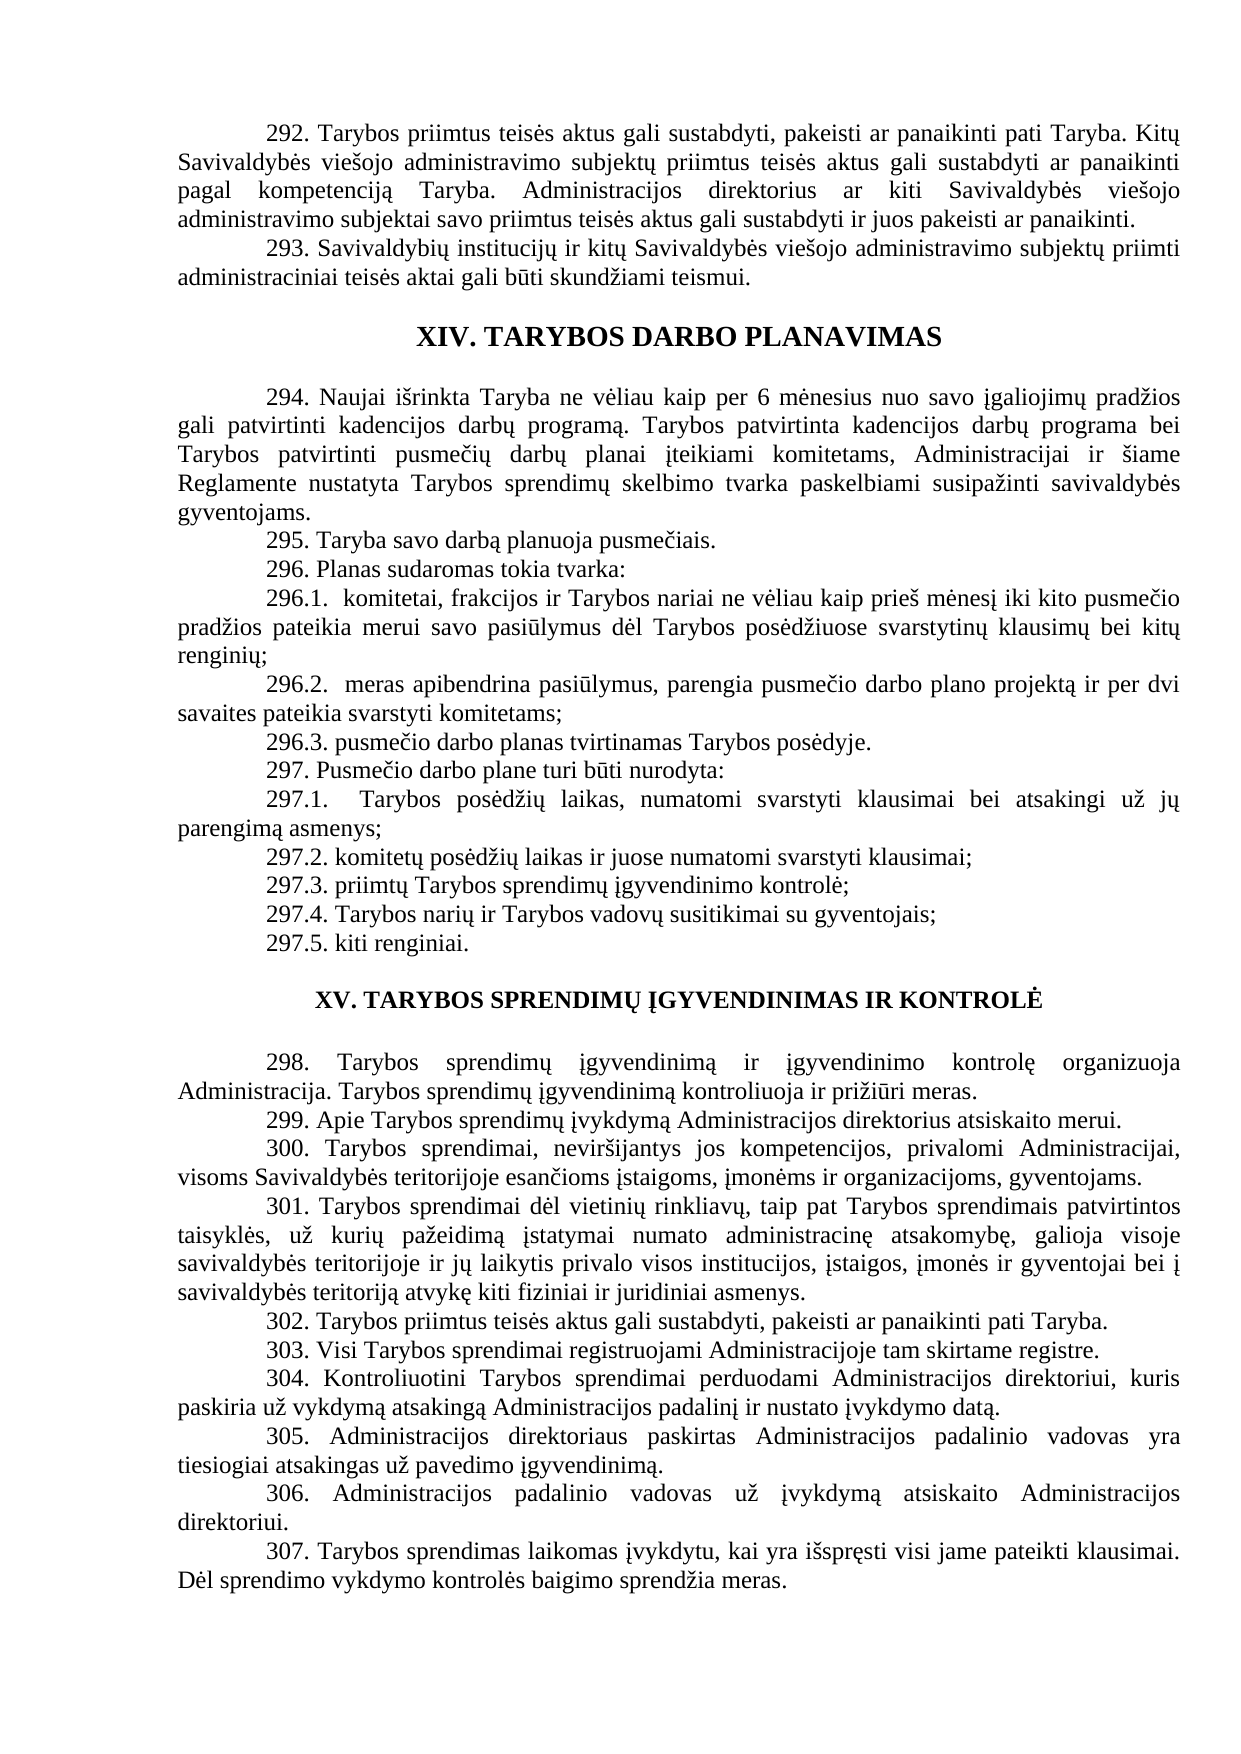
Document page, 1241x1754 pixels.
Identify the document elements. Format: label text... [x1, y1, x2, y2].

text 297.4. Tarybos narių ir Tarybos vadovų susitikimai su gyventojais; [177, 899, 1181, 928]
text 294. Naujai išrinkta Taryba ne vėliau kaip per 6 mėnesius nuo savo įgaliojimų pradžios gali patvirtinti kadencijos darbų programą. Tarybos patvirtinta kadencijos darbų programa bei Tarybos patvirtinti pusmečių darbų planai įteikiami komitetams, Administracijai ir šiame Reglamente nustatyta Tarybos sprendimų skelbimo tvarka paskelbiami susipažinti savivaldybės gyventojams. [177, 382, 1181, 525]
text 297.3. priimtų Tarybos sprendimų įgyvendinimo kontrolė; [177, 870, 1181, 899]
text 306. Administracijos padalinio vadovas už įvykdymą atsiskaito Administracijos direktoriui. [177, 1478, 1181, 1536]
text 295. Taryba savo darbą planuoja pusmečiais. [177, 525, 1181, 554]
text XV. TARYBOS SPRENDIMŲ ĮGYVENDINIMAS IR KONTROLĖ [177, 985, 1181, 1014]
text 292. Tarybos priimtus teisės aktus gali sustabdyti, pakeisti ar panaikinti pati Taryba. Kitų Savivaldybės viešojo administravimo subjektų priimtus teisės aktus gali sustabdyti ar panaikinti pagal kompetenciją Taryba. Administracijos direktorius ar kiti Savivaldybės viešojo administravimo subjektai savo priimtus teisės aktus gali sustabdyti ir juos pakeisti ar panaikinti. [177, 118, 1181, 233]
text 297.1. Tarybos posėdžių laikas, numatomi svarstyti klausimai bei atsakingi už jų parengimą asmenys; [177, 784, 1181, 842]
text 296.2. meras apibendrina pasiūlymus, parengia pusmečio darbo plano projektą ir per dvi savaites pateikia svarstyti komitetams; [177, 669, 1181, 727]
text XIV. TARYBOS DARBO PLANAVIMAS [177, 319, 1181, 353]
text 293. Savivaldybių institucijų ir kitų Savivaldybės viešojo administravimo subjektų priimti administraciniai teisės aktai gali būti skundžiami teismui. [177, 233, 1181, 291]
text 305. Administracijos direktoriaus paskirtas Administracijos padalinio vadovas yra tiesiogiai atsakingas už pavedimo įgyvendinimą. [177, 1421, 1181, 1478]
text 303. Visi Tarybos sprendimai registruojami Administracijoje tam skirtame registre. [177, 1335, 1181, 1363]
text 297. Pusmečio darbo plane turi būti nurodyta: [177, 755, 1181, 784]
text 296.3. pusmečio darbo planas tvirtinamas Tarybos posėdyje. [177, 727, 1181, 755]
text 296.1. komitetai, frakcijos ir Tarybos nariai ne vėliau kaip prieš mėnesį iki kito pusmečio pradžios pateikia merui savo pasiūlymus dėl Tarybos posėdžiuose svarstytinų klausimų bei kitų renginių; [177, 583, 1181, 669]
text 296. Planas sudaromas tokia tvarka: [177, 554, 1181, 583]
text 300. Tarybos sprendimai, neviršijantys jos kompetencijos, privalomi Administracijai, visoms Savivaldybės teritorijoje esančioms įstaigoms, įmonėms ir organizacijoms, gyventojams. [177, 1133, 1181, 1191]
text 297.2. komitetų posėdžių laikas ir juose numatomi svarstyti klausimai; [177, 842, 1181, 870]
text 301. Tarybos sprendimai dėl vietinių rinkliavų, taip pat Tarybos sprendimais patvirtintos taisyklės, už kurių pažeidimą įstatymai numato administracinę atsakomybę, galioja visoje savivaldybės teritorijoje ir jų laikytis privalo visos institucijos, įstaigos, įmonės ir gyventojai bei į savivaldybės teritoriją atvykę kiti fiziniai ir juridiniai asmenys. [177, 1191, 1181, 1306]
text 304. Kontroliuotini Tarybos sprendimai perduodami Administracijos direktoriui, kuris paskiria už vykdymą atsakingą Administracijos padalinį ir nustato įvykdymo datą. [177, 1363, 1181, 1421]
text 297.5. kiti renginiai. [177, 928, 1181, 957]
text 299. Apie Tarybos sprendimų įvykdymą Administracijos direktorius atsiskaito merui. [177, 1105, 1181, 1133]
text 298. Tarybos sprendimų įgyvendinimą ir įgyvendinimo kontrolę organizuoja Administracija. Tarybos sprendimų įgyvendinimą kontroliuoja ir prižiūri meras. [177, 1047, 1181, 1105]
text 307. Tarybos sprendimas laikomas įvykdytu, kai yra išspręsti visi jame pateikti klausimai. Dėl sprendimo vykdymo kontrolės baigimo sprendžia meras. [177, 1536, 1181, 1593]
text 302. Tarybos priimtus teisės aktus gali sustabdyti, pakeisti ar panaikinti pati Taryba. [177, 1306, 1181, 1335]
